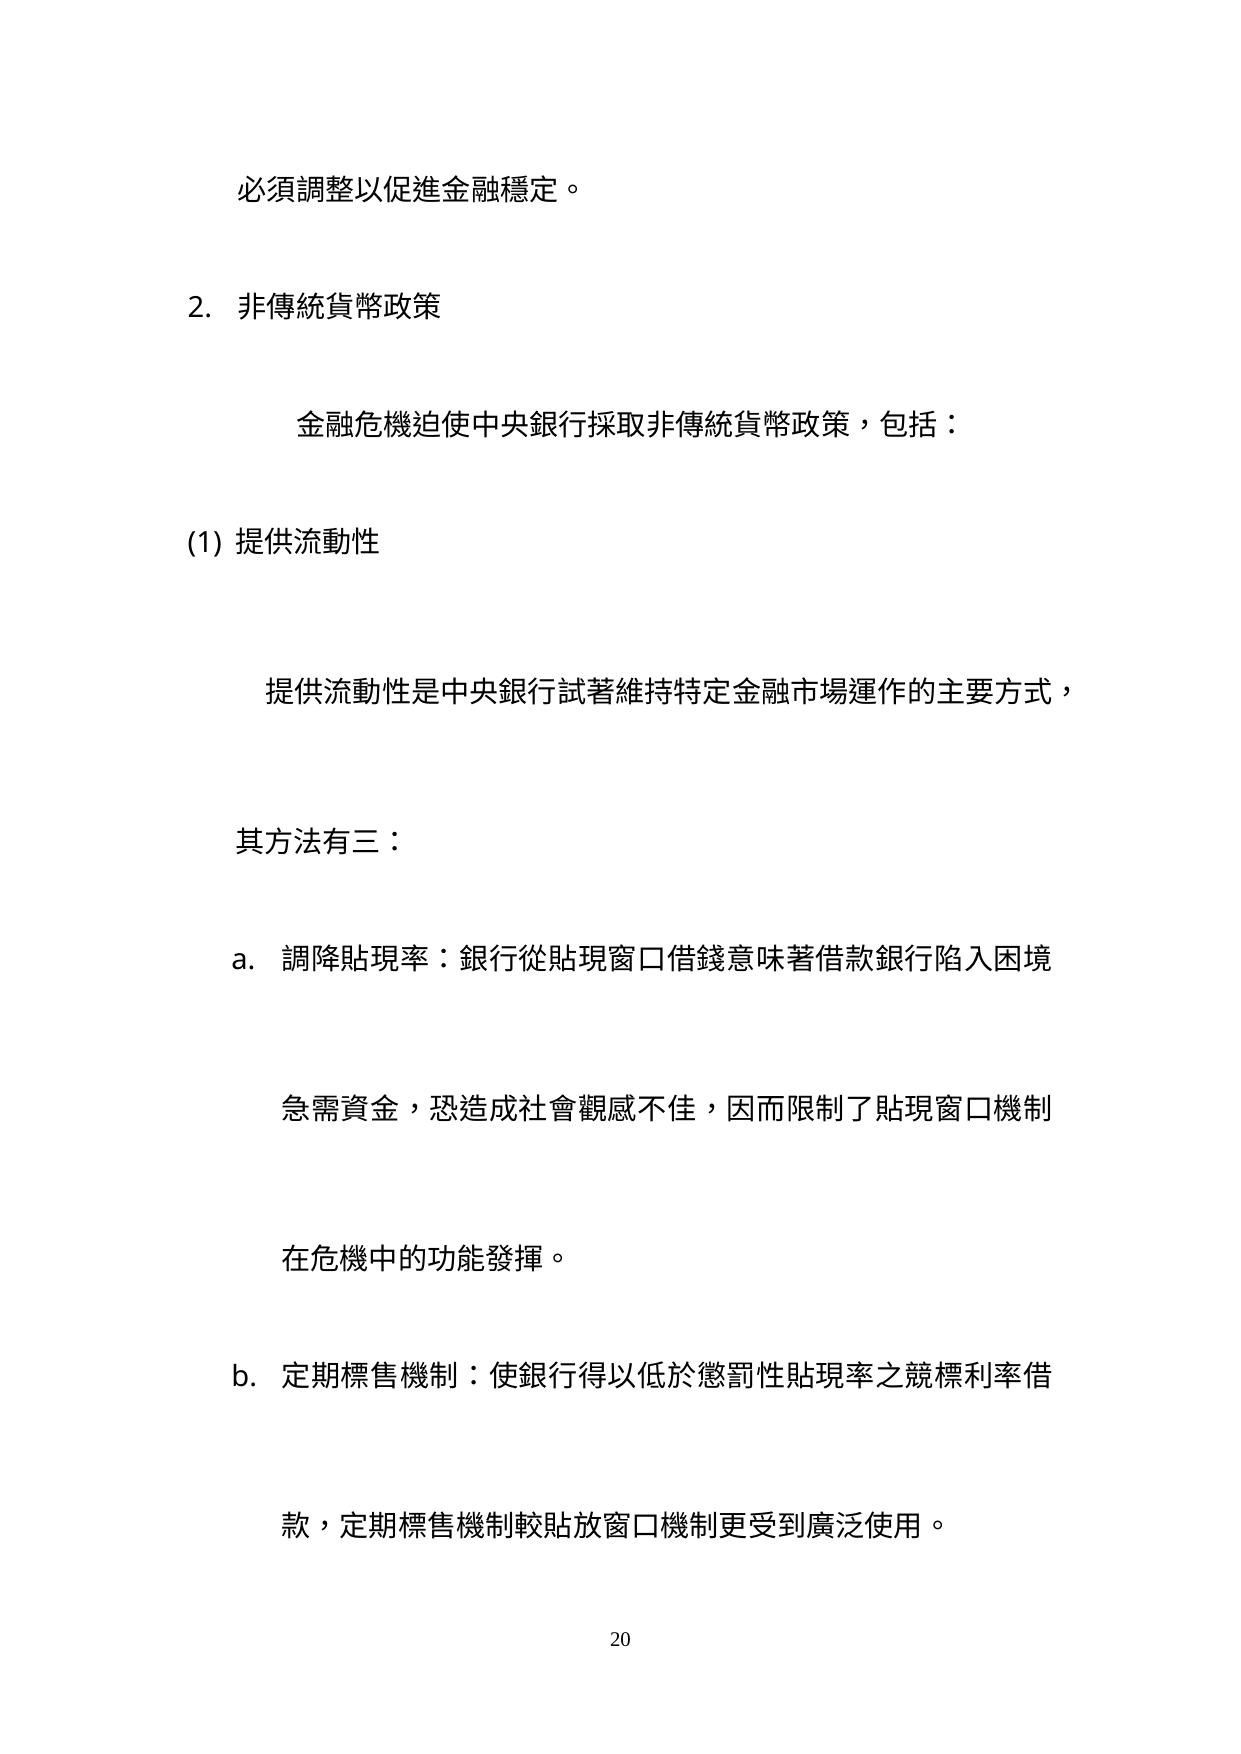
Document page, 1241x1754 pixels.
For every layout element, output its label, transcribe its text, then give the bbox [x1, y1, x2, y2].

list 定期標售機制：使銀行得以低於懲罰性貼現率之競標利率借款，定期標售機制較貼放窗口機制更受到廣泛使用。 [231, 1337, 1053, 1562]
list 非傳統貨幣政策 [187, 267, 1053, 342]
text 金融危機迫使中央銀行採取非傳統貨幣政策，包括： [237, 385, 1053, 460]
list 調降貼現率：銀行從貼現窗口借錢意味著借款銀行陷入困境急需資金，恐造成社會觀感不佳，因而限制了貼現窗口機制在危機中的功能發揮。 [231, 919, 1053, 1294]
list 貨幣政策與金融穩定政策交互運作 物價穩定不保證金融穩定、低利率會鼓勵過度風險承擔與金融市場崩潰對經濟活動有長遠且非常負面的影響等三個事實顯示，貨幣政策與金融穩定政策二分法的觀念已站不住腳，貨幣政策必須調整以促進金融穩定。 [187, 150, 1053, 225]
list 提供流動性 提供流動性是中央銀行試著維持特定金融市場運作的主要方式，其方法有三： [187, 502, 1053, 877]
